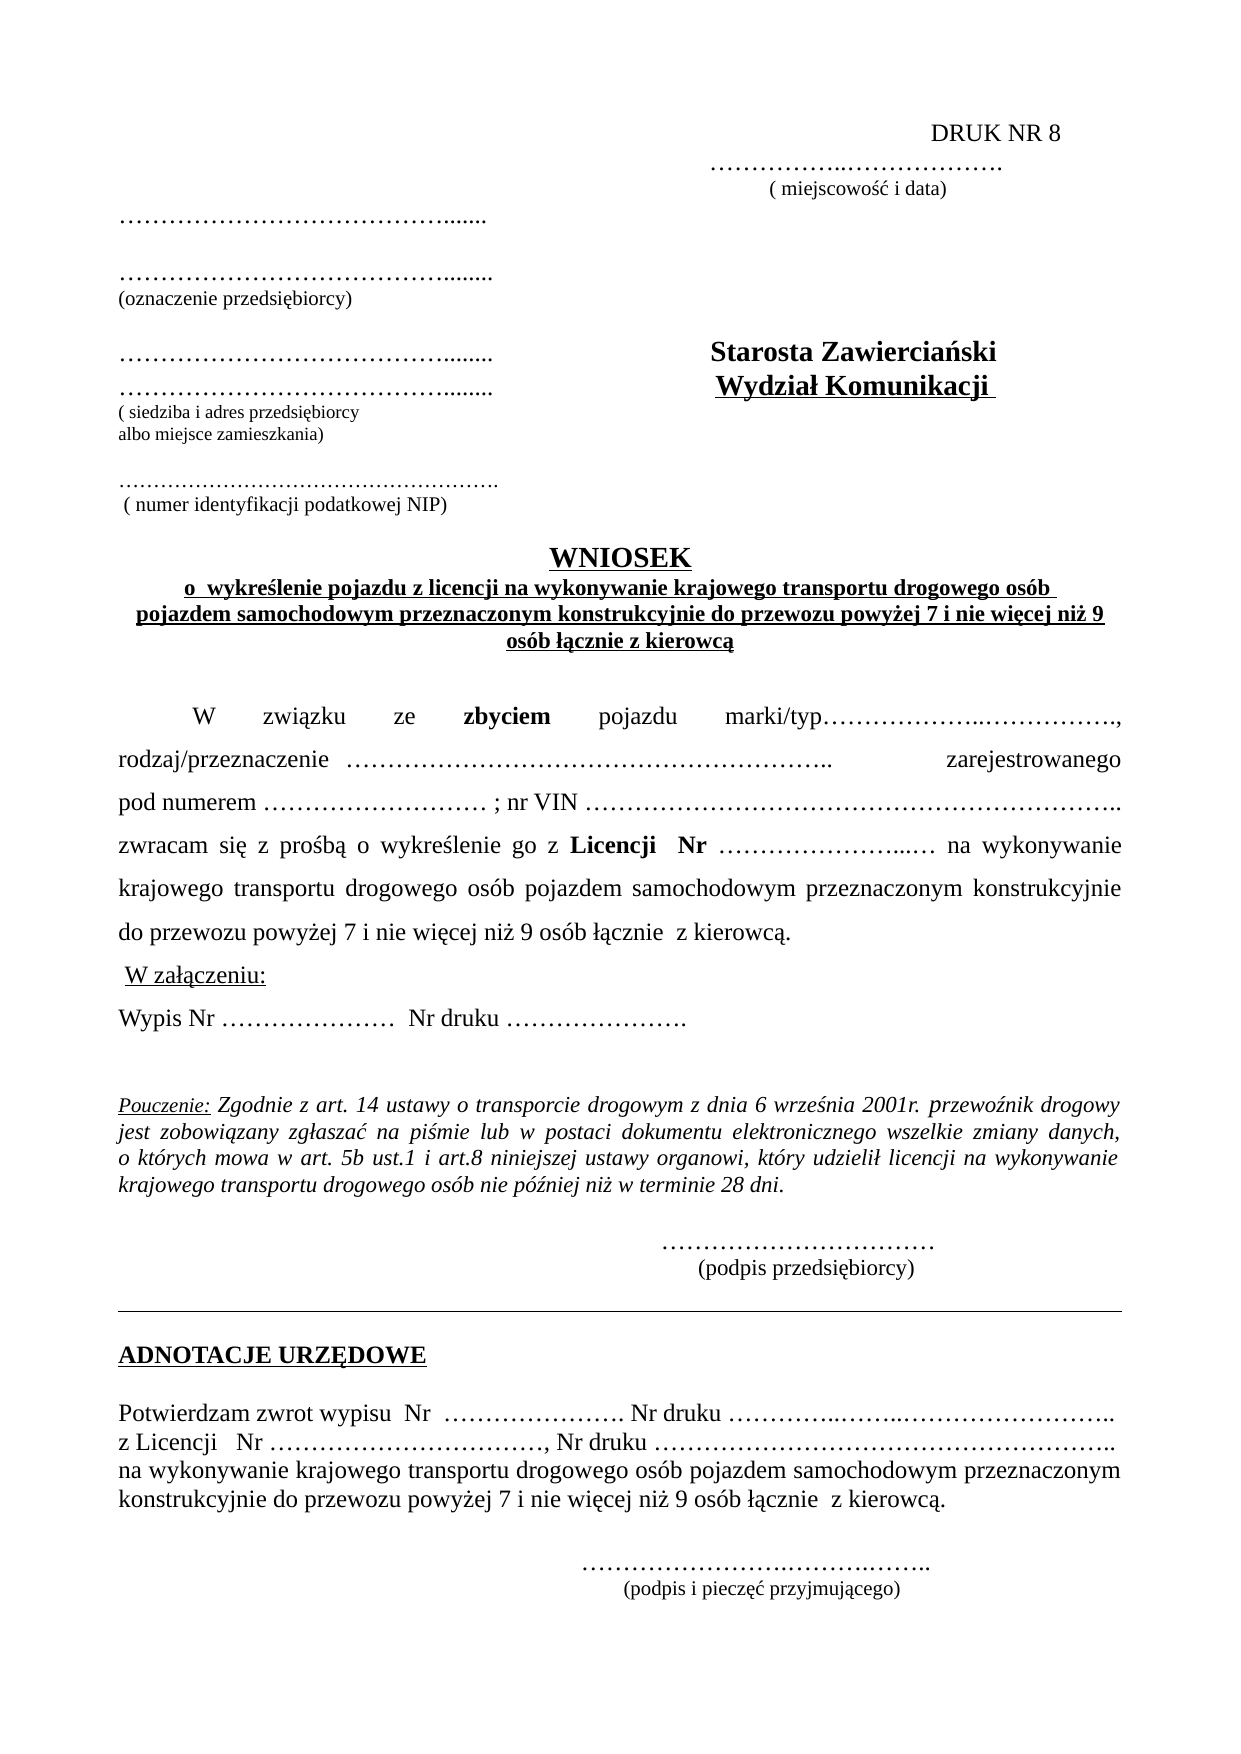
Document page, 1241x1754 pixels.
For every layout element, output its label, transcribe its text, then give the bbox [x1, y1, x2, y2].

text WNIOSEK [118, 541, 1122, 574]
text W załączeniu: [118, 960, 1122, 988]
text …………………………………........ [118, 257, 1122, 286]
text (oznaczenie przedsiębiorcy) [118, 286, 1122, 310]
text Pouczenie: Zgodnie z art. 14 ustawy o transporcie drogowym z dnia 6 września 2001r. przewoźnik drogowy jest zobowiązany zgłaszać na piśmie lub w postaci dokumentu elektronicznego wszelkie zmiany danych, o których mowa w art. 5b ust.1 i art.8 niniejszej ustawy organowi, który udzielił licencji na wykonywanie krajowego transportu drogowego osób nie później niż w terminie 28 dni. [118, 1089, 1122, 1197]
text Wypis Nr ………………… Nr druku …………………. [118, 1003, 1122, 1032]
text z Licencji Nr ……………………………, Nr druku ……………………………………………….. [118, 1427, 1122, 1456]
text …………………….……….…….. [118, 1547, 1122, 1575]
text Potwierdzam zwrot wypisu Nr …………………. Nr druku …………..……..…………………….. [118, 1398, 1122, 1427]
text …………………………………........ Starosta Zawierciański [118, 334, 1122, 368]
text ( miejscowość i data) [118, 176, 1122, 200]
text (podpis i pieczęć przyjmującego) [118, 1575, 1122, 1599]
text ………………………………………………. [118, 468, 1122, 492]
text …………………………… [487, 1226, 1122, 1254]
text DRUK NR 8 [118, 118, 1122, 147]
text …………………………………....... [118, 200, 1122, 228]
text ADNOTACJE URZĘDOWE [118, 1341, 1122, 1369]
text W związku ze zbyciem pojazdu marki/typ………………..……………., rodzaj/przeznaczenie ………………………………………………….. zarejestrowanego pod numerem ……………………… ; nr VIN ……………………………………………………….. [118, 701, 1122, 816]
text zwracam się z prośbą o wykreślenie go z Licencji Nr …………………...… na wykonywanie krajowego transportu drogowego osób pojazdem samochodowym przeznaczonym konstrukcyjnie do przewozu powyżej 7 i nie więcej niż 9 osób łącznie z kierowcą. [118, 830, 1122, 945]
text na wykonywanie krajowego transportu drogowego osób pojazdem samochodowym przeznaczonym konstrukcyjnie do przewozu powyżej 7 i nie więcej niż 9 osób łącznie z kierowcą. [118, 1456, 1122, 1513]
text ……………..………………. [118, 147, 1122, 176]
text albo miejsce zamieszkania) [118, 423, 1122, 444]
text pojazdem samochodowym przeznaczonym konstrukcyjnie do przewozu powyżej 7 i nie więcej niż 9 osób łącznie z kierowcą [118, 600, 1122, 653]
text o wykreślenie pojazdu z licencji na wykonywanie krajowego transportu drogowego osób [118, 574, 1122, 600]
text (podpis przedsiębiorcy) [487, 1254, 1122, 1281]
text ( numer identyfikacji podatkowej NIP) [118, 492, 1122, 516]
text …………………………………........ Wydział Komunikacji ( siedziba i adres przedsiębiorcy [118, 368, 1122, 423]
